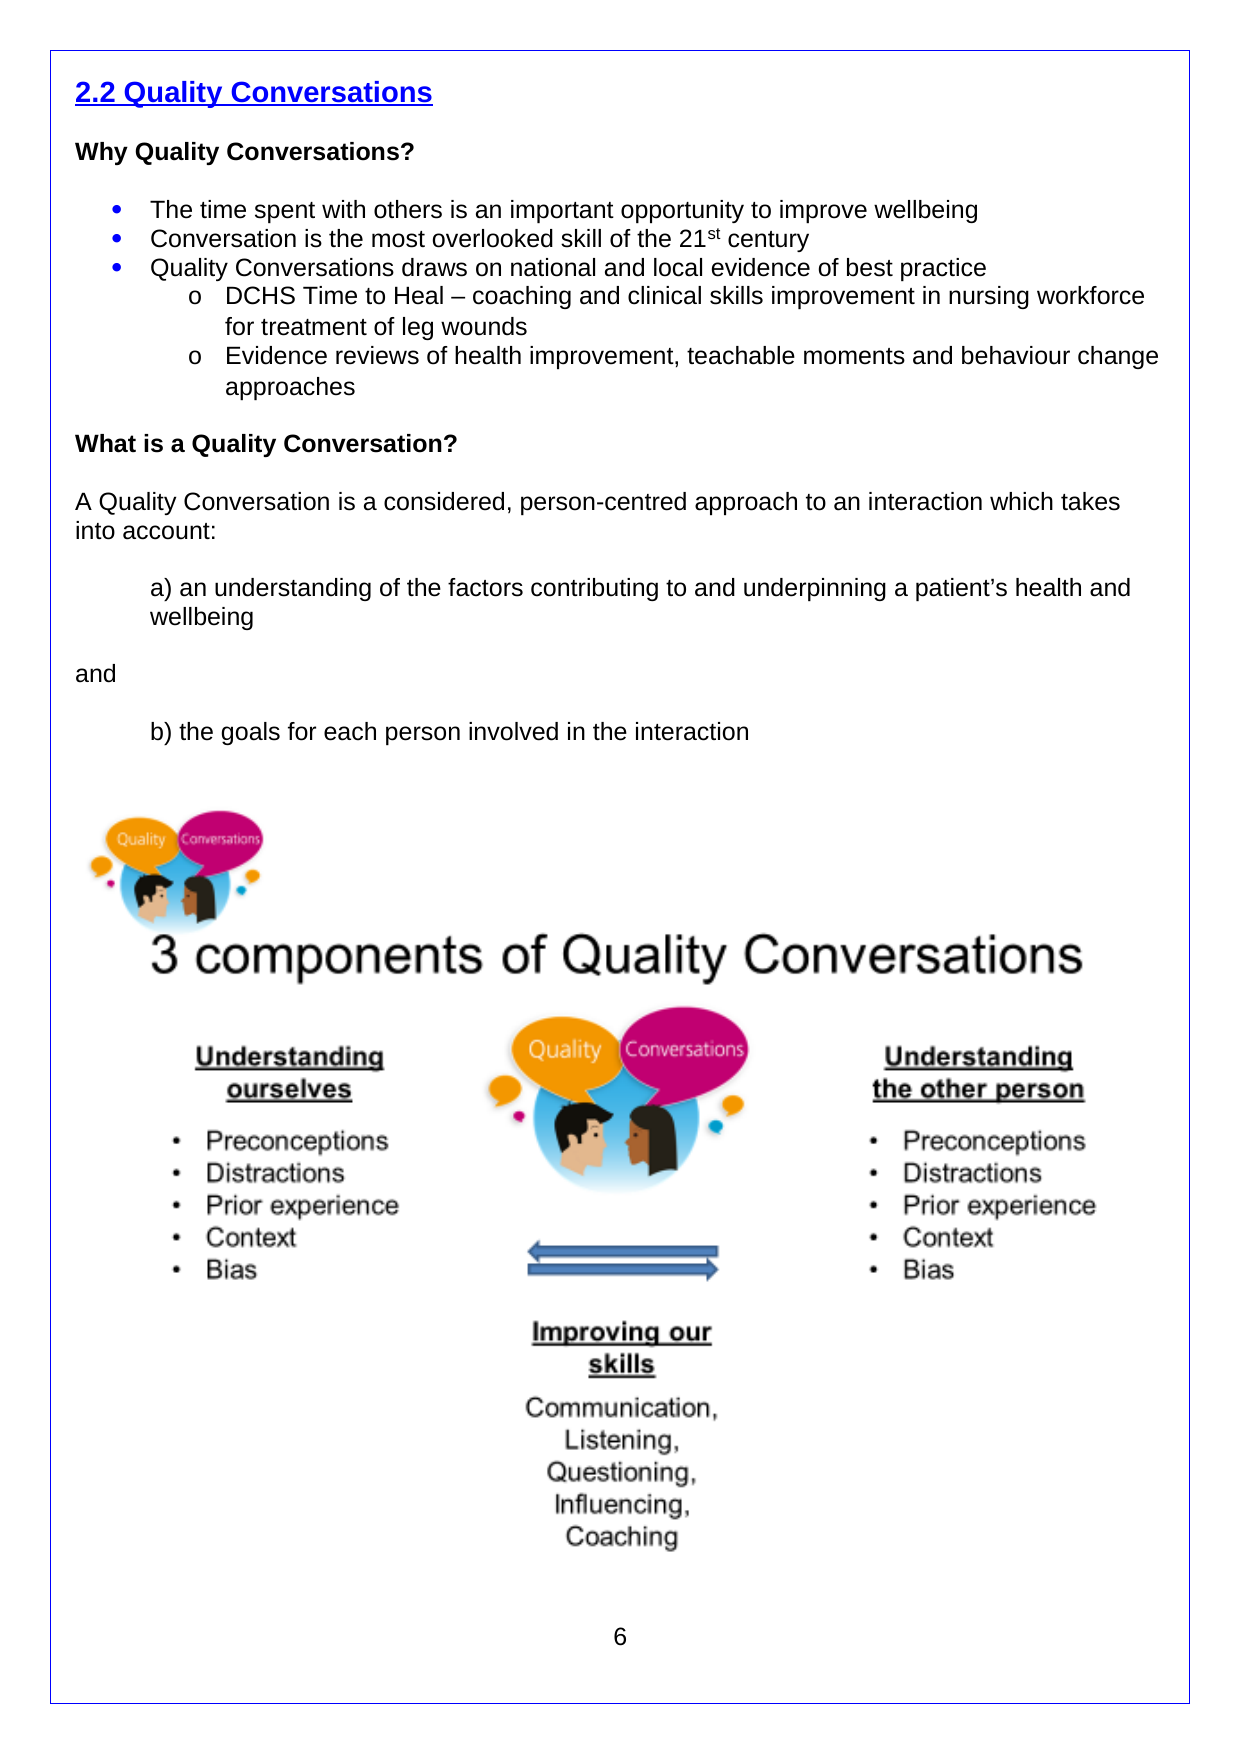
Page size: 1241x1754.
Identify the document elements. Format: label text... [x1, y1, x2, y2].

text b) the goals for each person involved in the interaction [150, 717, 1165, 746]
list Evidence reviews of health improvement, teachable moments and behaviour change approaches [187, 341, 1165, 401]
list Conversation is the most overlooked skill of the 21st century [112, 224, 1165, 252]
list Quality Conversations draws on national and local evidence of best practice [112, 252, 1165, 281]
text Why Quality Conversations? [75, 137, 1165, 166]
text and [75, 659, 1165, 688]
text a) an understanding of the factors contributing to and underpinning a patient’s health and wellbeing [150, 573, 1165, 631]
list The time spent with others is an important opportunity to improve wellbeing [112, 195, 1165, 224]
text A Quality Conversation is a considered, person-centred approach to an interaction which takes into account: [75, 487, 1165, 544]
text What is a Quality Conversation? [75, 429, 1165, 458]
list DCHS Time to Heal – coaching and clinical skills improvement in nursing workforce for treatment of leg wounds [187, 281, 1165, 341]
subtitle 2.2 Quality Conversations [75, 75, 1165, 108]
